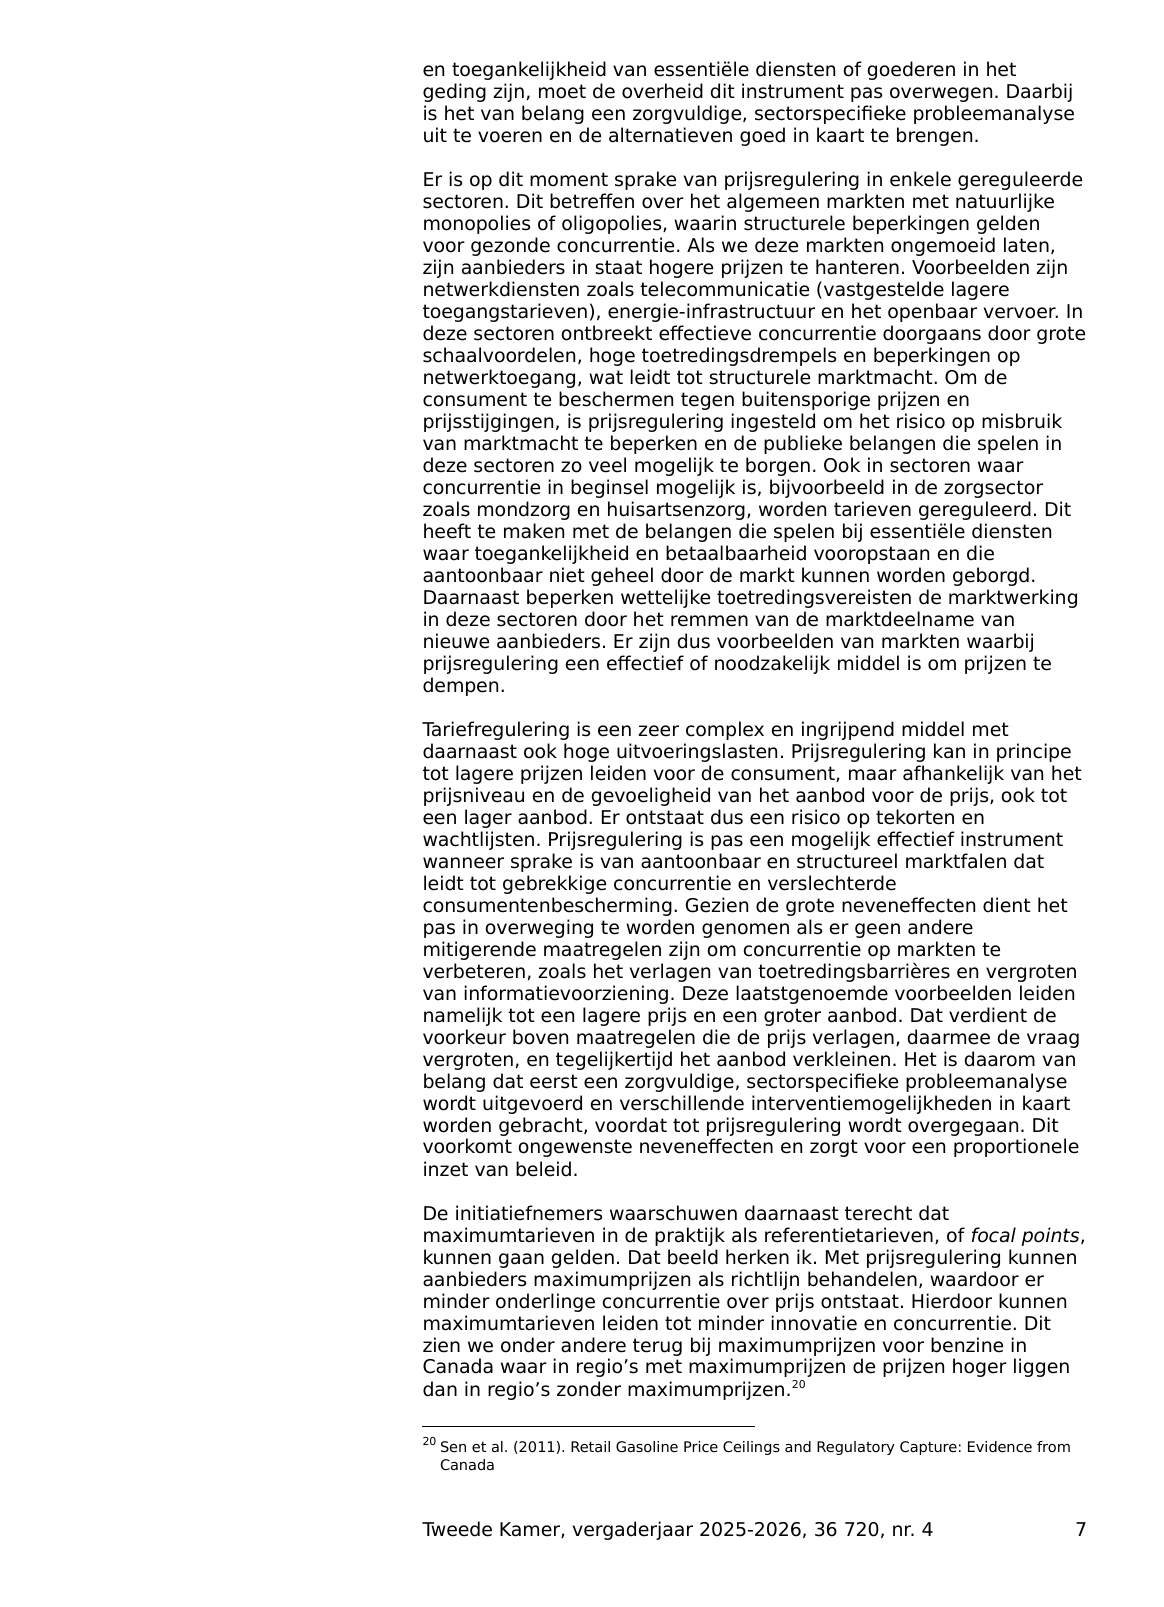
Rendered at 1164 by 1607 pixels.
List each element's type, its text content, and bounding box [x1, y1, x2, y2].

text en toegankelijkheid van essentiële diensten of goederen in het geding zijn, moet de overheid dit instrument pas overwegen. Daarbij is het van belang een zorgvuldige, sectorspecifieke probleemanalyse uit te voeren en de alternatieven goed in kaart te brengen. [422, 59, 1087, 147]
text Sen et al. (2011). Retail Gasoline Price Ceilings and Regulatory Capture: Evidence from Canada [422, 1435, 1087, 1474]
text Er is op dit moment sprake van prijsregulering in enkele gereguleerde sectoren. Dit betreffen over het algemeen markten met natuurlijke monopolies of oligopolies, waarin structurele beperkingen gelden voor gezonde concurrentie. Als we deze markten ongemoeid laten, zijn aanbieders in staat hogere prijzen te hanteren. Voorbeelden zijn netwerkdiensten zoals telecommunicatie (vastgestelde lagere toegangstarieven), energie-infrastructuur en het openbaar vervoer. In deze sectoren ontbreekt effectieve concurrentie doorgaans door grote schaalvoordelen, hoge toetredingsdrempels en beperkingen op netwerktoegang, wat leidt tot structurele marktmacht. Om de consument te beschermen tegen buitensporige prijzen en prijsstijgingen, is prijsregulering ingesteld om het risico op misbruik van marktmacht te beperken en de publieke belangen die spelen in deze sectoren zo veel mogelijk te borgen. Ook in sectoren waar concurrentie in beginsel mogelijk is, bijvoorbeeld in de zorgsector zoals mondzorg en huisartsenzorg, worden tarieven gereguleerd. Dit heeft te maken met de belangen die spelen bij essentiële diensten waar toegankelijkheid en betaalbaarheid vooropstaan en die aantoonbaar niet geheel door de markt kunnen worden geborgd. Daarnaast beperken wettelijke toetredingsvereisten de marktwerking in deze sectoren door het remmen van de marktdeelname van nieuwe aanbieders. Er zijn dus voorbeelden van markten waarbij prijsregulering een effectief of noodzakelijk middel is om prijzen te dempen. [422, 169, 1087, 697]
text Tariefregulering is een zeer complex en ingrijpend middel met daarnaast ook hoge uitvoeringslasten. Prijsregulering kan in principe tot lagere prijzen leiden voor de consument, maar afhankelijk van het prijsniveau en de gevoeligheid van het aanbod voor de prijs, ook tot een lager aanbod. Er ontstaat dus een risico op tekorten en wachtlijsten. Prijsregulering is pas een mogelijk effectief instrument wanneer sprake is van aantoonbaar en structureel marktfalen dat leidt tot gebrekkige concurrentie en verslechterde consumentenbescherming. Gezien de grote neveneffecten dient het pas in overweging te worden genomen als er geen andere mitigerende maatregelen zijn om concurrentie op markten te verbeteren, zoals het verlagen van toetredingsbarrières en vergroten van informatievoorziening. Deze laatstgenoemde voorbeelden leiden namelijk tot een lagere prijs en een groter aanbod. Dat verdient de voorkeur boven maatregelen die de prijs verlagen, daarmee de vraag vergroten, en tegelijkertijd het aanbod verkleinen. Het is daarom van belang dat eerst een zorgvuldige, sectorspecifieke probleemanalyse wordt uitgevoerd en verschillende interventiemogelijkheden in kaart worden gebracht, voordat tot prijsregulering wordt overgegaan. Dit voorkomt ongewenste neveneffecten en zorgt voor een proportionele inzet van beleid. [422, 719, 1087, 1180]
text De initiatiefnemers waarschuwen daarnaast terecht dat maximumtarieven in de praktijk als referentietarieven, of focal points, kunnen gaan gelden. Dat beeld herken ik. Met prijsregulering kunnen aanbieders maximumprijzen als richtlijn behandelen, waardoor er minder onderlinge concurrentie over prijs ontstaat. Hierdoor kunnen maximumtarieven leiden tot minder innovatie en concurrentie. Dit zien we onder andere terug bij maximumprijzen voor benzine in Canada waar in regio’s met maximumprijzen de prijzen hoger liggen dan in regio’s zonder maximumprijzen. [422, 1203, 1087, 1400]
